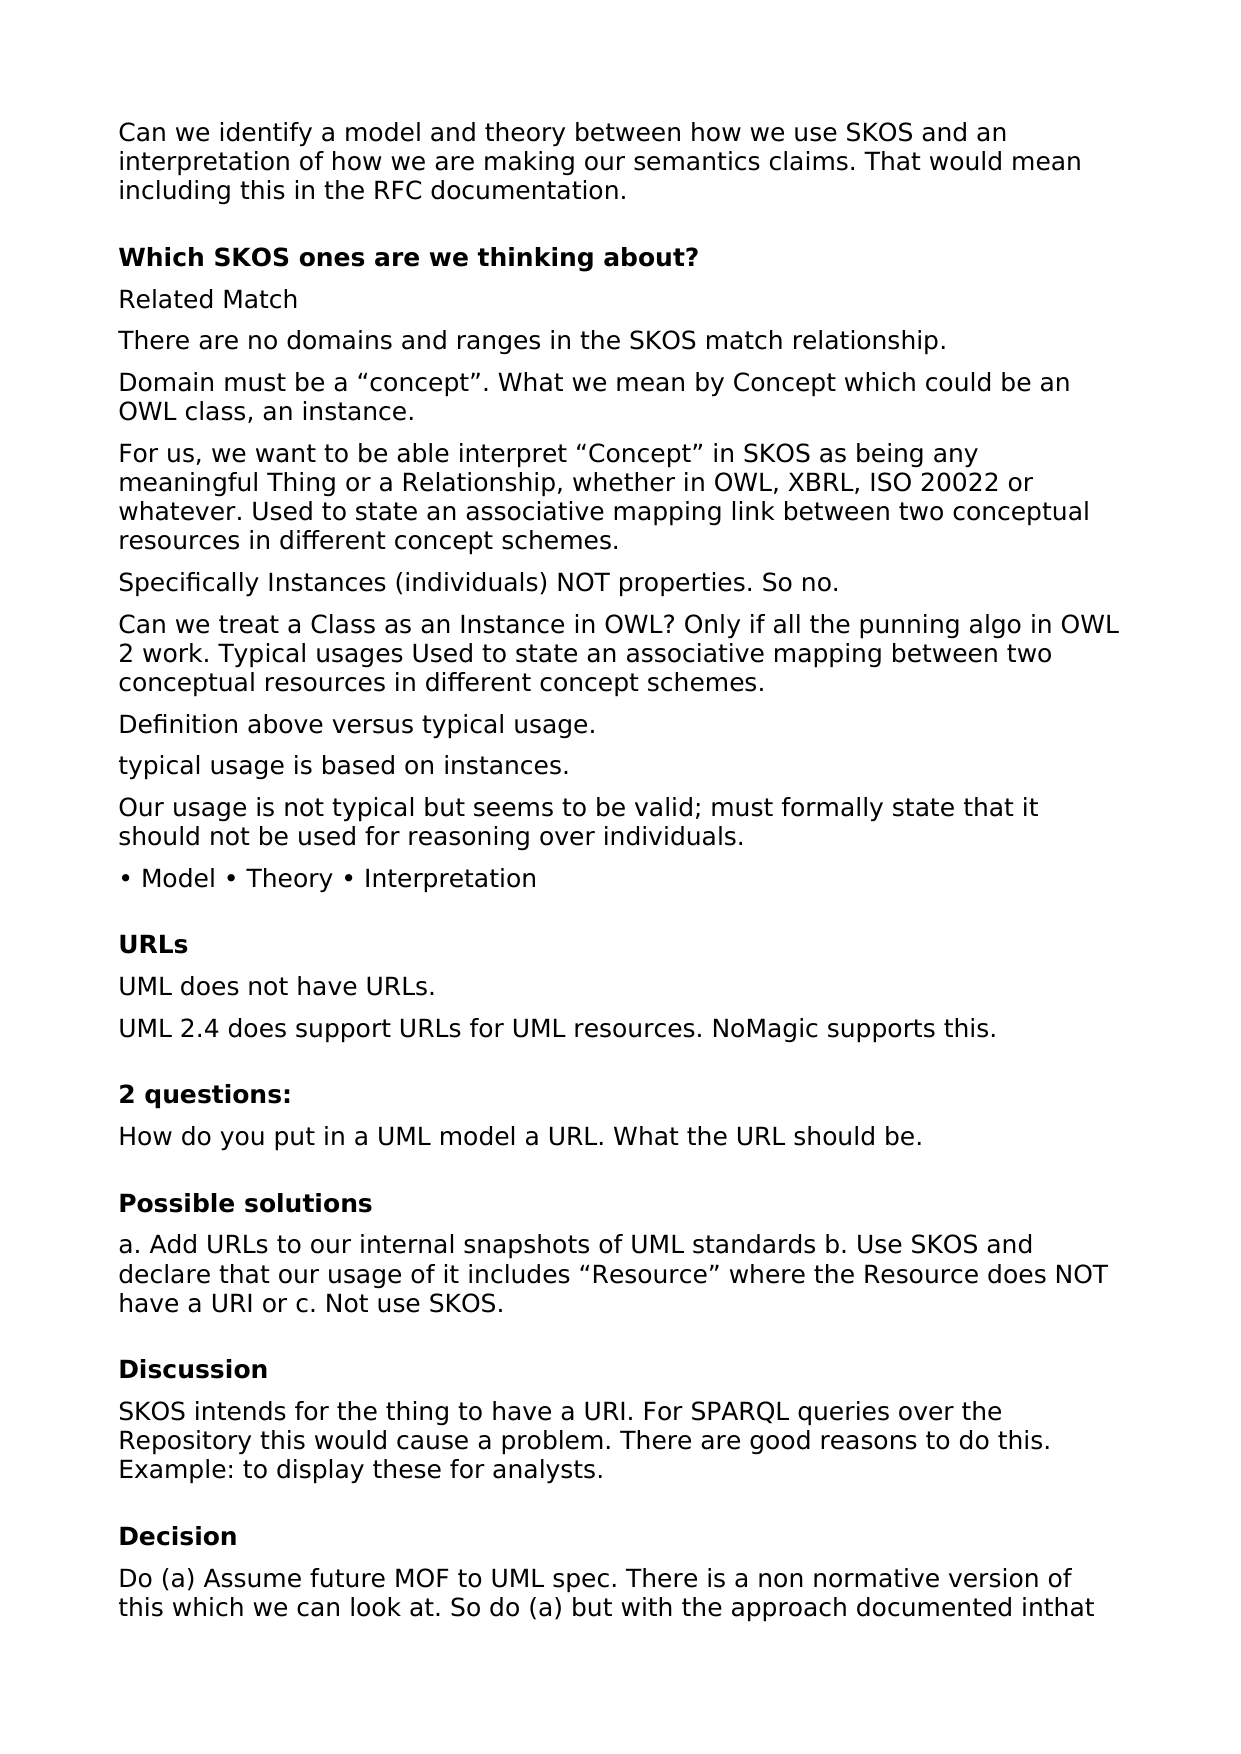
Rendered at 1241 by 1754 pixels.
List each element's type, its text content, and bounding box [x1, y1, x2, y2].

subtitle 2 questions: [118, 1081, 1122, 1110]
text Do (a) Assume future MOF to UML spec. There is a non normative version of this which we can look at. So do (a) but with the approach documented inthat [118, 1564, 1122, 1622]
text Our usage is not typical but seems to be valid; must formally state that it should not be used for reasoning over individuals. [118, 793, 1122, 851]
text Definition above versus typical usage. [118, 710, 1122, 739]
text Can we treat a Class as an Instance in OWL? Only if all the punning algo in OWL 2 work. Typical usages Used to state an associative mapping between two conceptual resources in different concept schemes. [118, 610, 1122, 697]
subtitle Possible solutions [118, 1189, 1122, 1218]
text Specifically Instances (individuals) NOT properties. So no. [118, 568, 1122, 597]
text Related Match [118, 285, 1122, 314]
text typical usage is based on instances. [118, 751, 1122, 781]
text For us, we want to be able interpret “Concept” in SKOS as being any meaningful Thing or a Relationship, whether in OWL, XBRL, ISO 20022 or whatever. Used to state an associative mapping link between two conceptual resources in different concept schemes. [118, 439, 1122, 556]
text • Model • Theory • Interpretation [118, 864, 1122, 893]
text UML does not have URLs. [118, 972, 1122, 1001]
text SKOS intends for the thing to have a URI. For SPARQL queries over the Repository this would cause a problem. There are good reasons to do this. Example: to display these for analysts. [118, 1397, 1122, 1485]
subtitle Decision [118, 1522, 1122, 1551]
text Domain must be a “concept”. What we mean by Concept which could be an OWL class, an instance. [118, 368, 1122, 426]
subtitle Discussion [118, 1356, 1122, 1385]
text How do you put in a UML model a URL. What the URL should be. [118, 1122, 1122, 1151]
subtitle Which SKOS ones are we thinking about? [118, 243, 1122, 272]
text UML 2.4 does support URLs for UML resources. NoMagic supports this. [118, 1014, 1122, 1043]
text There are no domains and ranges in the SKOS match relationship. [118, 326, 1122, 356]
text Can we identify a model and theory between how we use SKOS and an interpretation of how we are making our semantics claims. That would mean including this in the RFC documentation. [118, 118, 1122, 206]
subtitle URLs [118, 931, 1122, 960]
text a. Add URLs to our internal snapshots of UML standards b. Use SKOS and declare that our usage of it includes “Resource” where the Resource does NOT have a URI or c. Not use SKOS. [118, 1231, 1122, 1318]
